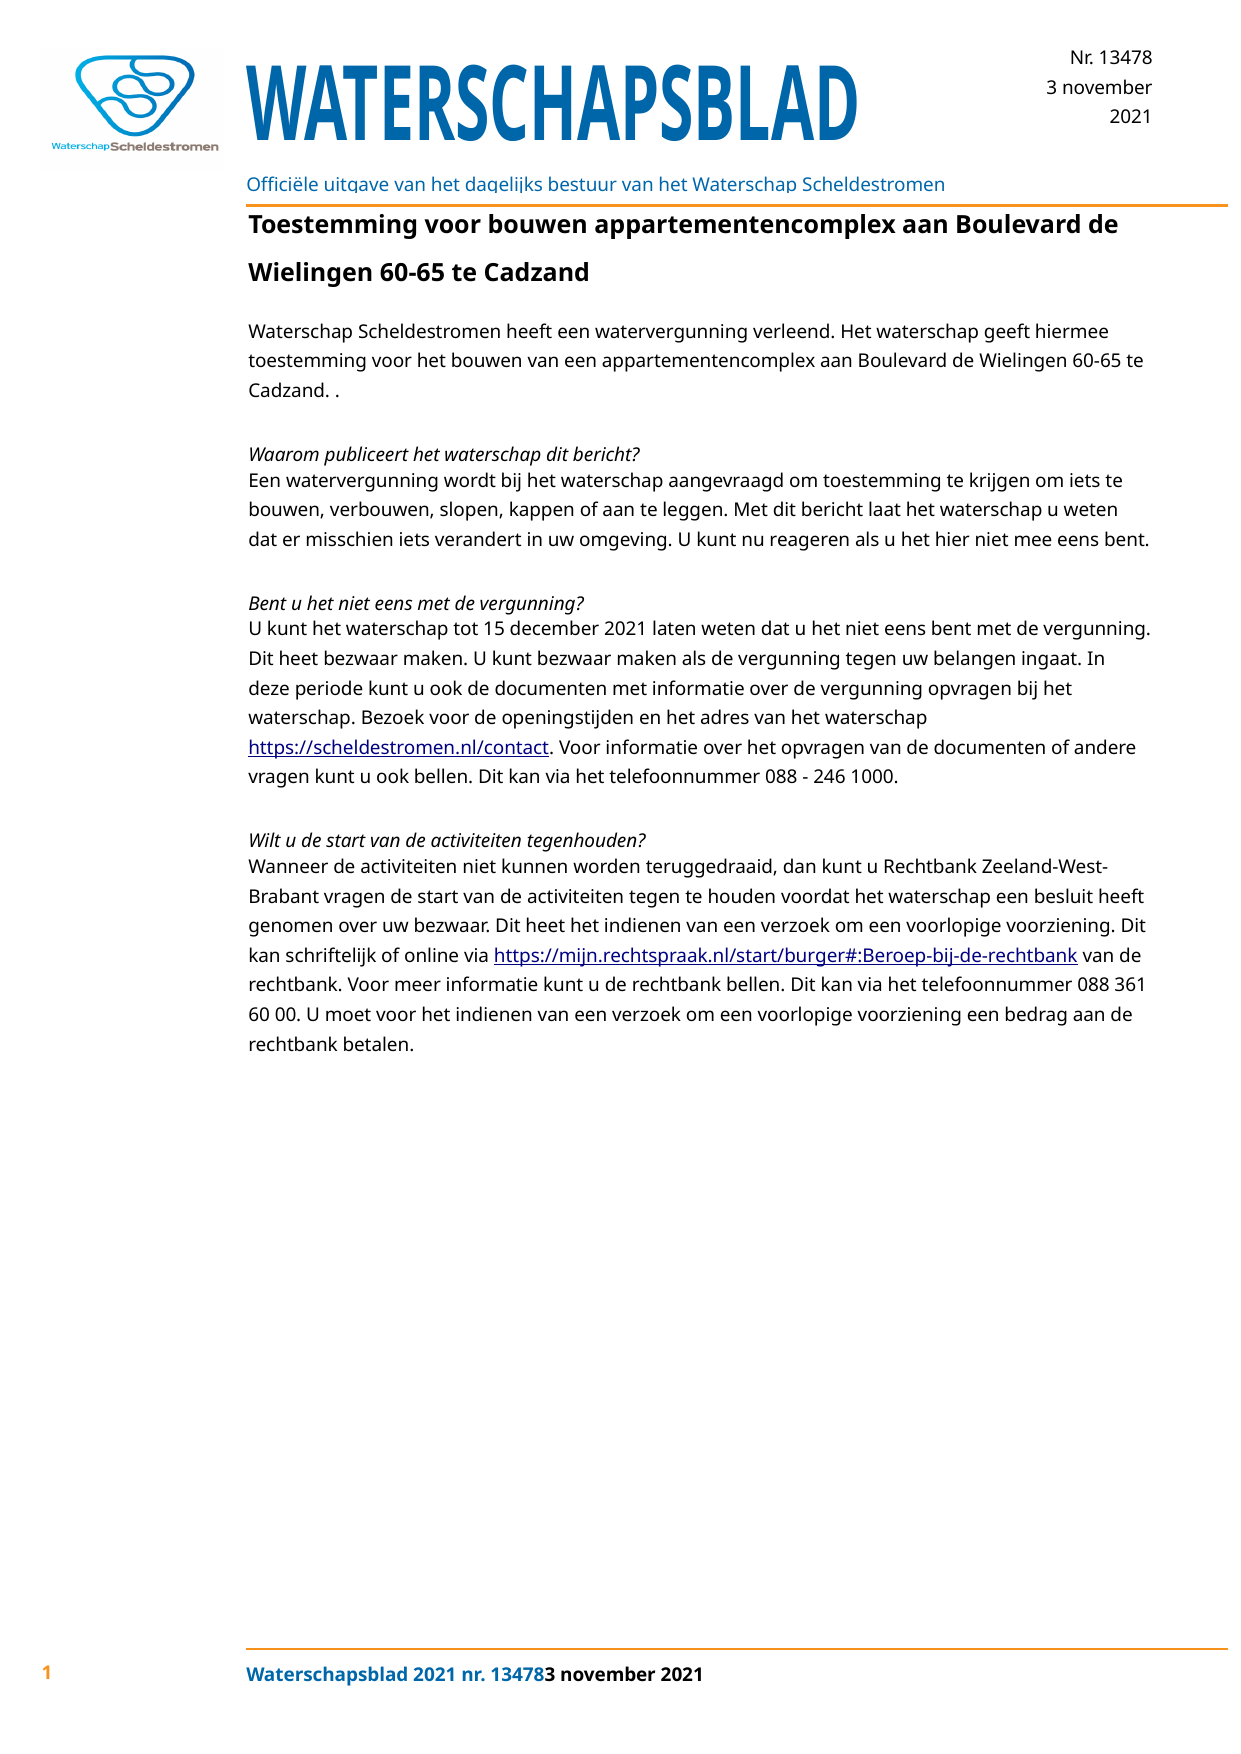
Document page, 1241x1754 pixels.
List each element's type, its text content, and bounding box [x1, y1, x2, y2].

text Toestemming voor bouwen appartementencomplex aan Boulevard de Wielingen 60-65 te Cadzand [248, 207, 1152, 288]
text Waarom publiceert het waterschap dit bericht? [248, 441, 1152, 467]
text Een watervergunning wordt bij het waterschap aangevraagd om toestemming te krijgen om iets te bouwen, verbouwen, slopen, kappen of aan te leggen. Met dit bericht laat het waterschap u weten dat er misschien iets verandert in uw omgeving. U kunt nu reageren als u het hier niet mee eens bent. [248, 467, 1152, 552]
text Wilt u de start van de activiteiten tegenhouden? [248, 827, 1152, 853]
text Wanneer de activiteiten niet kunnen worden teruggedraaid, dan kunt u Rechtbank Zeeland-West-Brabant vragen de start van de activiteiten tegen te houden voordat het waterschap een besluit heeft genomen over uw bezwaar. Dit heet het indienen van een verzoek om een voorlopige voorziening. Dit kan schriftelijk of online via https://mijn.rechtspraak.nl/start/burger#:Beroep-bij-de-rechtbank van de rechtbank. Voor meer informatie kunt u de rechtbank bellen. Dit kan via het telefoonnummer 088 361 60 00. U moet voor het indienen van een verzoek om een voorlopige voorziening een bedrag aan de rechtbank betalen. [248, 853, 1152, 1056]
text Waterschap Scheldestromen heeft een watervergunning verleend. Het waterschap geeft hiermee toestemming voor het bouwen van een appartementencomplex aan Boulevard de Wielingen 60-65 te Cadzand. . [248, 318, 1152, 403]
text Bent u het niet eens met de vergunning? [248, 590, 1152, 616]
picture [41, 47, 231, 172]
text U kunt het waterschap tot 15 december 2021 laten weten dat u het niet eens bent met de vergunning. Dit heet bezwaar maken. U kunt bezwaar maken als de vergunning tegen uw belangen ingaat. In deze periode kunt u ook de documenten met informatie over de vergunning opvragen bij het waterschap. Bezoek voor de openingstijden en het adres van het waterschap https://scheldestromen.nl/contact. Voor informatie over het opvragen van de documenten of andere vragen kunt u ook bellen. Dit kan via het telefoonnummer 088 - 246 1000. [248, 616, 1152, 789]
